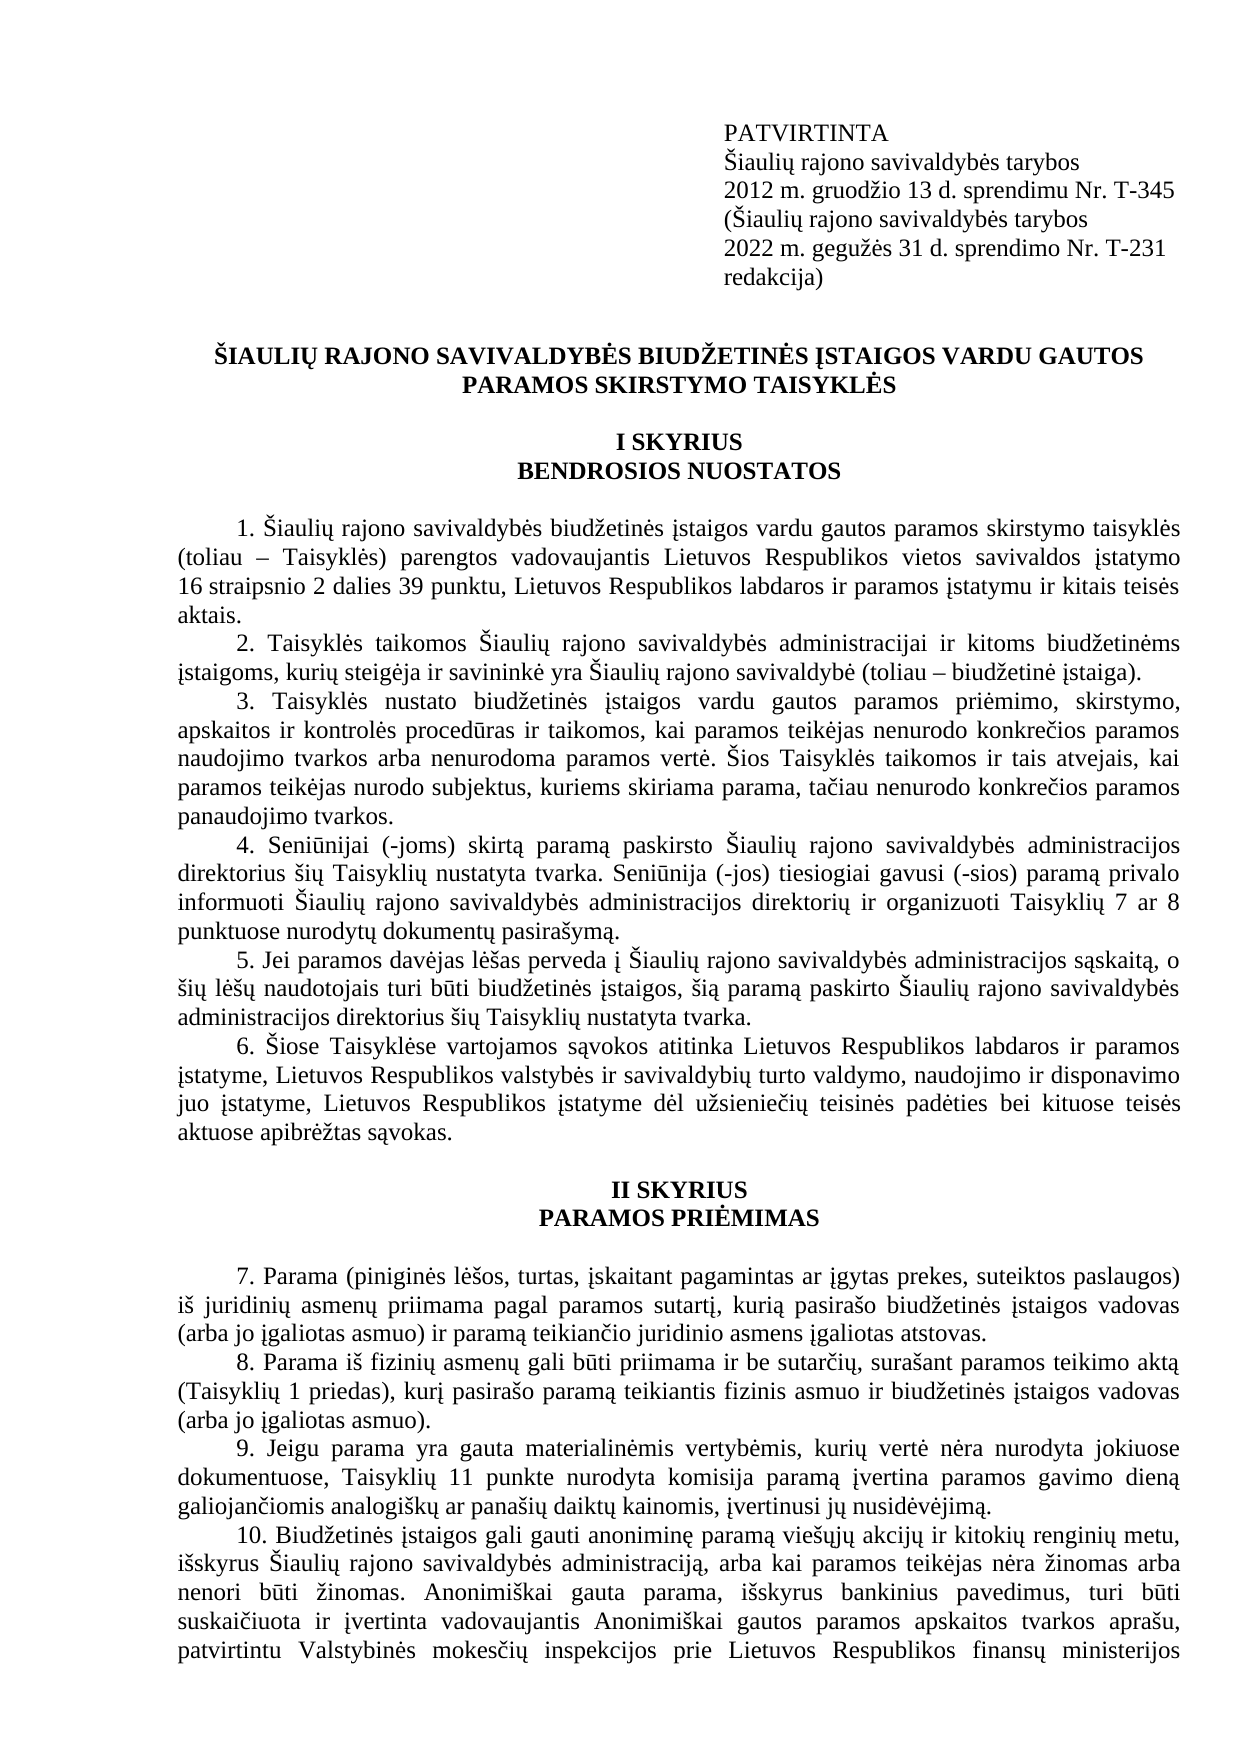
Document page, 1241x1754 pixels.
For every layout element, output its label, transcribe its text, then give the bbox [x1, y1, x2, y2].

text 6. Šiose Taisyklėse vartojamos sąvokos atitinka Lietuvos Respublikos labdaros ir paramos įstatyme, Lietuvos Respublikos valstybės ir savivaldybių turto valdymo, naudojimo ir disponavimo juo įstatyme, Lietuvos Respublikos įstatyme dėl užsieniečių teisinės padėties bei kituose teisės aktuose apibrėžtas sąvokas. [177, 1031, 1181, 1146]
text I SKYRIUS [177, 427, 1181, 456]
text 10. Biudžetinės įstaigos gali gauti anoniminę paramą viešųjų akcijų ir kitokių renginių metu, išskyrus Šiaulių rajono savivaldybės administraciją, arba kai paramos teikėjas nėra žinomas arba nenori būti žinomas. Anonimiškai gauta parama, išskyrus bankinius pavedimus, turi būti suskaičiuota ir įvertinta vadovaujantis Anonimiškai gautos paramos apskaitos tvarkos aprašu, patvirtintu Valstybinės mokesčių inspekcijos prie Lietuvos Respublikos finansų ministerijos [177, 1520, 1181, 1663]
text 9. Jeigu parama yra gauta materialinėmis vertybėmis, kurių vertė nėra nurodyta jokiuose dokumentuose, Taisyklių 11 punkte nurodyta komisija paramą įvertina paramos gavimo dieną galiojančiomis analogiškų ar panašių daiktų kainomis, įvertinusi jų nusidėvėjimą. [177, 1433, 1181, 1520]
text PARAMOS PRIĖMIMAS [177, 1203, 1181, 1232]
text 4. Seniūnijai (-joms) skirtą paramą paskirsto Šiaulių rajono savivaldybės administracijos direktorius šių Taisyklių nustatyta tvarka. Seniūnija (-jos) tiesiogiai gavusi (-sios) paramą privalo informuoti Šiaulių rajono savivaldybės administracijos direktorių ir organizuoti Taisyklių 7 ar 8 punktuose nurodytų dokumentų pasirašymą. [177, 830, 1181, 945]
text 1. Šiaulių rajono savivaldybės biudžetinės įstaigos vardu gautos paramos skirstymo taisyklės (toliau – Taisyklės) parengtos vadovaujantis Lietuvos Respublikos vietos savivaldos įstatymo 16 straipsnio 2 dalies 39 punktu, Lietuvos Respublikos labdaros ir paramos įstatymu ir kitais teisės aktais. [177, 513, 1181, 628]
text 7. Parama (piniginės lėšos, turtas, įskaitant pagamintas ar įgytas prekes, suteiktos paslaugos) iš juridinių asmenų priimama pagal paramos sutartį, kurią pasirašo biudžetinės įstaigos vadovas (arba jo įgaliotas asmuo) ir paramą teikiančio juridinio asmens įgaliotas atstovas. [177, 1261, 1181, 1347]
text BENDROSIOS NUOSTATOS [177, 456, 1181, 485]
text 2012 m. gruodžio 13 d. sprendimu Nr. T-345 [723, 176, 1181, 204]
text PATVIRTINTA [723, 118, 1181, 147]
text 2. Taisyklės taikomos Šiaulių rajono savivaldybės administracijai ir kitoms biudžetinėms įstaigoms, kurių steigėja ir savininkė yra Šiaulių rajono savivaldybė (toliau – biudžetinė įstaiga). [177, 628, 1181, 686]
text 5. Jei paramos davėjas lėšas perveda į Šiaulių rajono savivaldybės administracijos sąskaitą, o šių lėšų naudotojais turi būti biudžetinės įstaigos, šią paramą paskirto Šiaulių rajono savivaldybės administracijos direktorius šių Taisyklių nustatyta tvarka. [177, 945, 1181, 1031]
text Šiaulių rajono savivaldybės tarybos [723, 147, 1181, 176]
text 3. Taisyklės nustato biudžetinės įstaigos vardu gautos paramos priėmimo, skirstymo, apskaitos ir kontrolės procedūras ir taikomos, kai paramos teikėjas nenurodo konkrečios paramos naudojimo tvarkos arba nenurodoma paramos vertė. Šios Taisyklės taikomos ir tais atvejais, kai paramos teikėjas nurodo subjektus, kuriems skiriama parama, tačiau nenurodo konkrečios paramos panaudojimo tvarkos. [177, 686, 1181, 830]
text II SKYRIUS [177, 1175, 1181, 1203]
text redakcija) [723, 262, 1181, 291]
text 2022 m. gegužės 31 d. sprendimo Nr. T-231 [723, 233, 1181, 262]
text (Šiaulių rajono savivaldybės tarybos [723, 204, 1181, 233]
text ŠIAULIŲ RAJONO SAVIVALDYBĖS BIUDŽETINĖS ĮSTAIGOS VARDU GAUTOS PARAMOS SKIRSTYMO TAISYKLĖS [177, 341, 1181, 398]
text 8. Parama iš fizinių asmenų gali būti priimama ir be sutarčių, surašant paramos teikimo aktą (Taisyklių 1 priedas), kurį pasirašo paramą teikiantis fizinis asmuo ir biudžetinės įstaigos vadovas (arba jo įgaliotas asmuo). [177, 1347, 1181, 1433]
